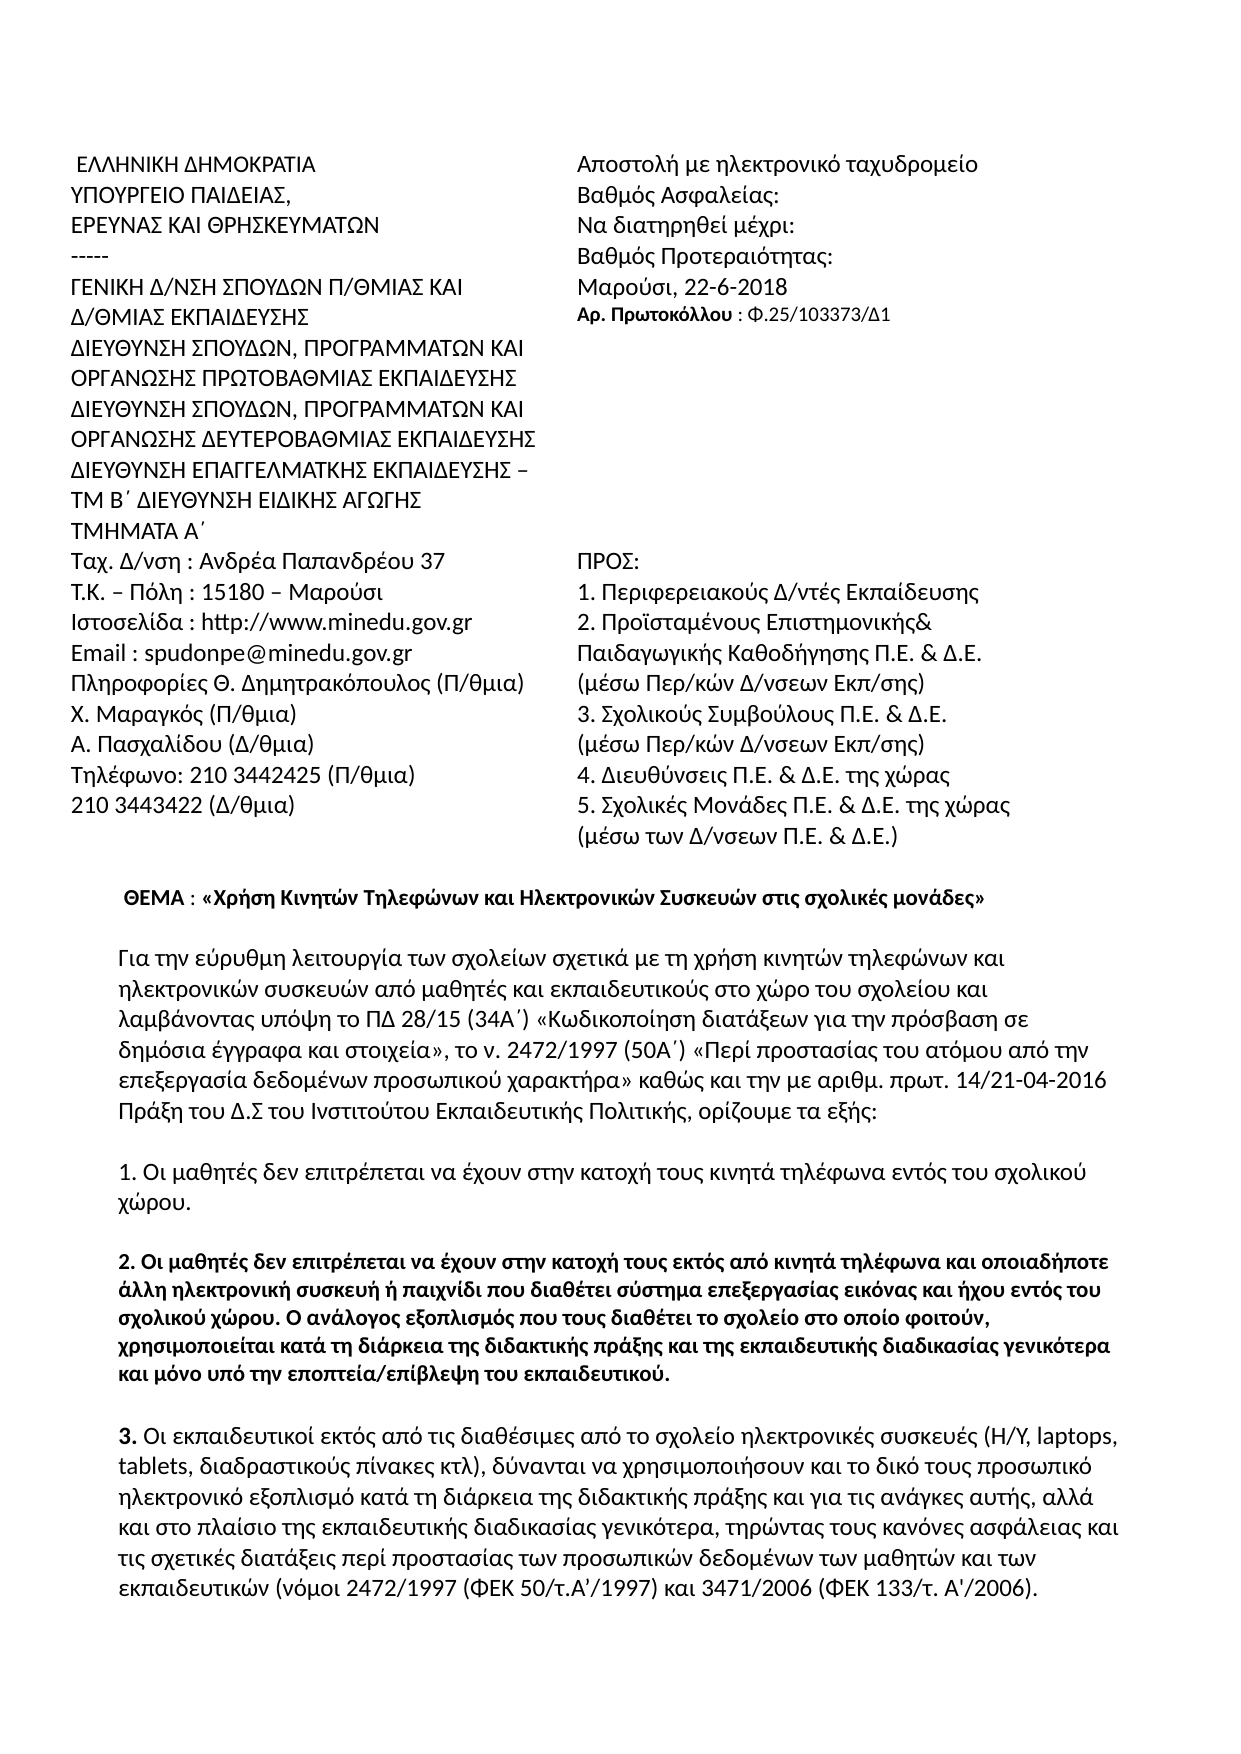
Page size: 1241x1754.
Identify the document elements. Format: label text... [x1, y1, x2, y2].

table_cell Ταχ. Δ/νση : Ανδρέα Παπανδρέου 37 Τ.Κ. – Πόλη : 15180 – Μαρούσι Ιστοσελίδα : http://www.minedu.gov.gr Email : spudonpe@minedu.gov.gr Πληροφορίες Θ. Δημητρακόπουλος (Π/θμια) Χ. Μαραγκός (Π/θμια) Α. Πασχαλίδου (Δ/θμια) Τηλέφωνο: 210 3442425 (Π/θμια) 210 3443422 (Δ/θμια) [59, 545, 566, 851]
table_cell Μαρούσι, 22-6-2018 Αρ. Πρωτοκόλλου : Φ.25/103373/Δ1 [566, 271, 1023, 545]
table_header ΕΛΛΗΝΙΚΗ ΔΗΜΟΚΡΑΤΙΑ ΥΠΟΥΡΓΕΙΟ ΠΑΙΔΕΙΑΣ, ΕΡΕΥΝΑΣ ΚΑΙ ΘΡΗΣΚΕΥΜΑΤΩΝ ----- [59, 149, 566, 271]
text Για την εύρυθμη λειτουργία των σχολείων σχετικά με τη χρήση κινητών τηλεφώνων και ηλεκτρονικών συσκευών από μαθητές και εκπαιδευτικούς στο χώρο του σχολείου και λαμβάνοντας υπόψη το ΠΔ 28/15 (34Α΄) «Κωδικοποίηση διατάξεων για την πρόσβαση σε δημόσια έγγραφα και στοιχεία», το ν. 2472/1997 (50Α΄) «Περί προστασίας του ατόμου από την επεξεργασία δεδομένων προσωπικού χαρακτήρα» καθώς και την με αριθμ. πρωτ. 14/21-04-2016 Πράξη του Δ.Σ του Ινστιτούτου Εκπαιδευτικής Πολιτικής, ορίζουμε τα εξής: [118, 942, 1122, 1125]
table_cell ΠΡΟΣ: 1. Περιφερειακούς Δ/ντές Εκπαίδευσης 2. Προϊσταμένους Επιστημονικής& Παιδαγωγικής Καθοδήγησης Π.Ε. & Δ.Ε. (μέσω Περ/κών Δ/νσεων Εκπ/σης) 3. Σχολικούς Συμβούλους Π.Ε. & Δ.Ε. (μέσω Περ/κών Δ/νσεων Εκπ/σης) 4. Διευθύνσεις Π.Ε. & Δ.Ε. της χώρας 5. Σχολικές Μονάδες Π.Ε. & Δ.Ε. της χώρας (μέσω των Δ/νσεων Π.Ε. & Δ.Ε.) [566, 545, 1023, 851]
text 1. Οι μαθητές δεν επιτρέπεται να έχουν στην κατοχή τους κινητά τηλέφωνα εντός του σχολικού χώρου. [118, 1156, 1122, 1217]
table_cell ΓΕΝΙΚΗ Δ/ΝΣΗ ΣΠΟΥΔΩΝ Π/ΘΜΙΑΣ ΚΑΙ Δ/ΘΜΙΑΣ ΕΚΠΑΙΔΕΥΣΗΣ ΔΙΕΥΘΥΝΣΗ ΣΠΟΥΔΩΝ, ΠΡΟΓΡΑΜΜΑΤΩΝ ΚΑΙ ΟΡΓΑΝΩΣΗΣ ΠΡΩΤΟΒΑΘΜΙΑΣ ΕΚΠΑΙΔΕΥΣΗΣ ΔΙΕΥΘΥΝΣΗ ΣΠΟΥΔΩΝ, ΠΡΟΓΡΑΜΜΑΤΩΝ ΚΑΙ ΟΡΓΑΝΩΣΗΣ ΔΕΥΤΕΡΟΒΑΘΜΙΑΣ ΕΚΠΑΙΔΕΥΣΗΣ ΔΙΕΥΘΥΝΣΗ ΕΠΑΓΓΕΛΜΑΤΚΗΣ ΕΚΠΑΙΔΕΥΣΗΣ – ΤΜ Β΄ ΔΙΕΥΘΥΝΣΗ ΕΙΔΙΚΗΣ ΑΓΩΓΗΣ ΤΜΗΜΑΤΑ Α΄ [59, 271, 566, 545]
text ΘΕΜΑ : «Χρήση Κινητών Τηλεφώνων και Ηλεκτρονικών Συσκευών στις σχολικές μονάδες» [118, 881, 1122, 912]
list 2. Οι μαθητές δεν επιτρέπεται να έχουν στην κατοχή τους εκτός από κινητά τηλέφωνα και οποιαδήποτε άλλη ηλεκτρονική συσκευή ή παιχνίδι που διαθέτει σύστημα επεξεργασίας εικόνας και ήχου εντός του σχολικού χώρου. Ο ανάλογος εξοπλισμός που τους διαθέτει το σχολείο στο οποίο φοιτούν, χρησιμοποιείται κατά τη διάρκεια της διδακτικής πράξης και της εκπαιδευτικής διαδικασίας γενικότερα και μόνο υπό την εποπτεία/επίβλεψη του εκπαιδευτικού. [118, 1247, 1122, 1387]
table_header Αποστολή με ηλεκτρονικό ταχυδρομείο Βαθμός Ασφαλείας: Να διατηρηθεί μέχρι: Βαθμός Προτεραιότητας: [566, 149, 1023, 271]
text 3. Οι εκπαιδευτικοί εκτός από τις διαθέσιμες από το σχολείο ηλεκτρονικές συσκευές (H/Y, laptops, tablets, διαδραστικούς πίνακες κτλ), δύνανται να χρησιμοποιήσουν και το δικό τους προσωπικό ηλεκτρονικό εξοπλισμό κατά τη διάρκεια της διδακτικής πράξης και για τις ανάγκες αυτής, αλλά και στο πλαίσιο της εκπαιδευτικής διαδικασίας γενικότερα, τηρώντας τους κανόνες ασφάλειας και τις σχετικές διατάξεις περί προστασίας των προσωπικών δεδομένων των μαθητών και των εκπαιδευτικών (νόμοι 2472/1997 (ΦΕΚ 50/τ.Α’/1997) και 3471/2006 (ΦΕΚ 133/τ. Α'/2006). [118, 1420, 1122, 1603]
